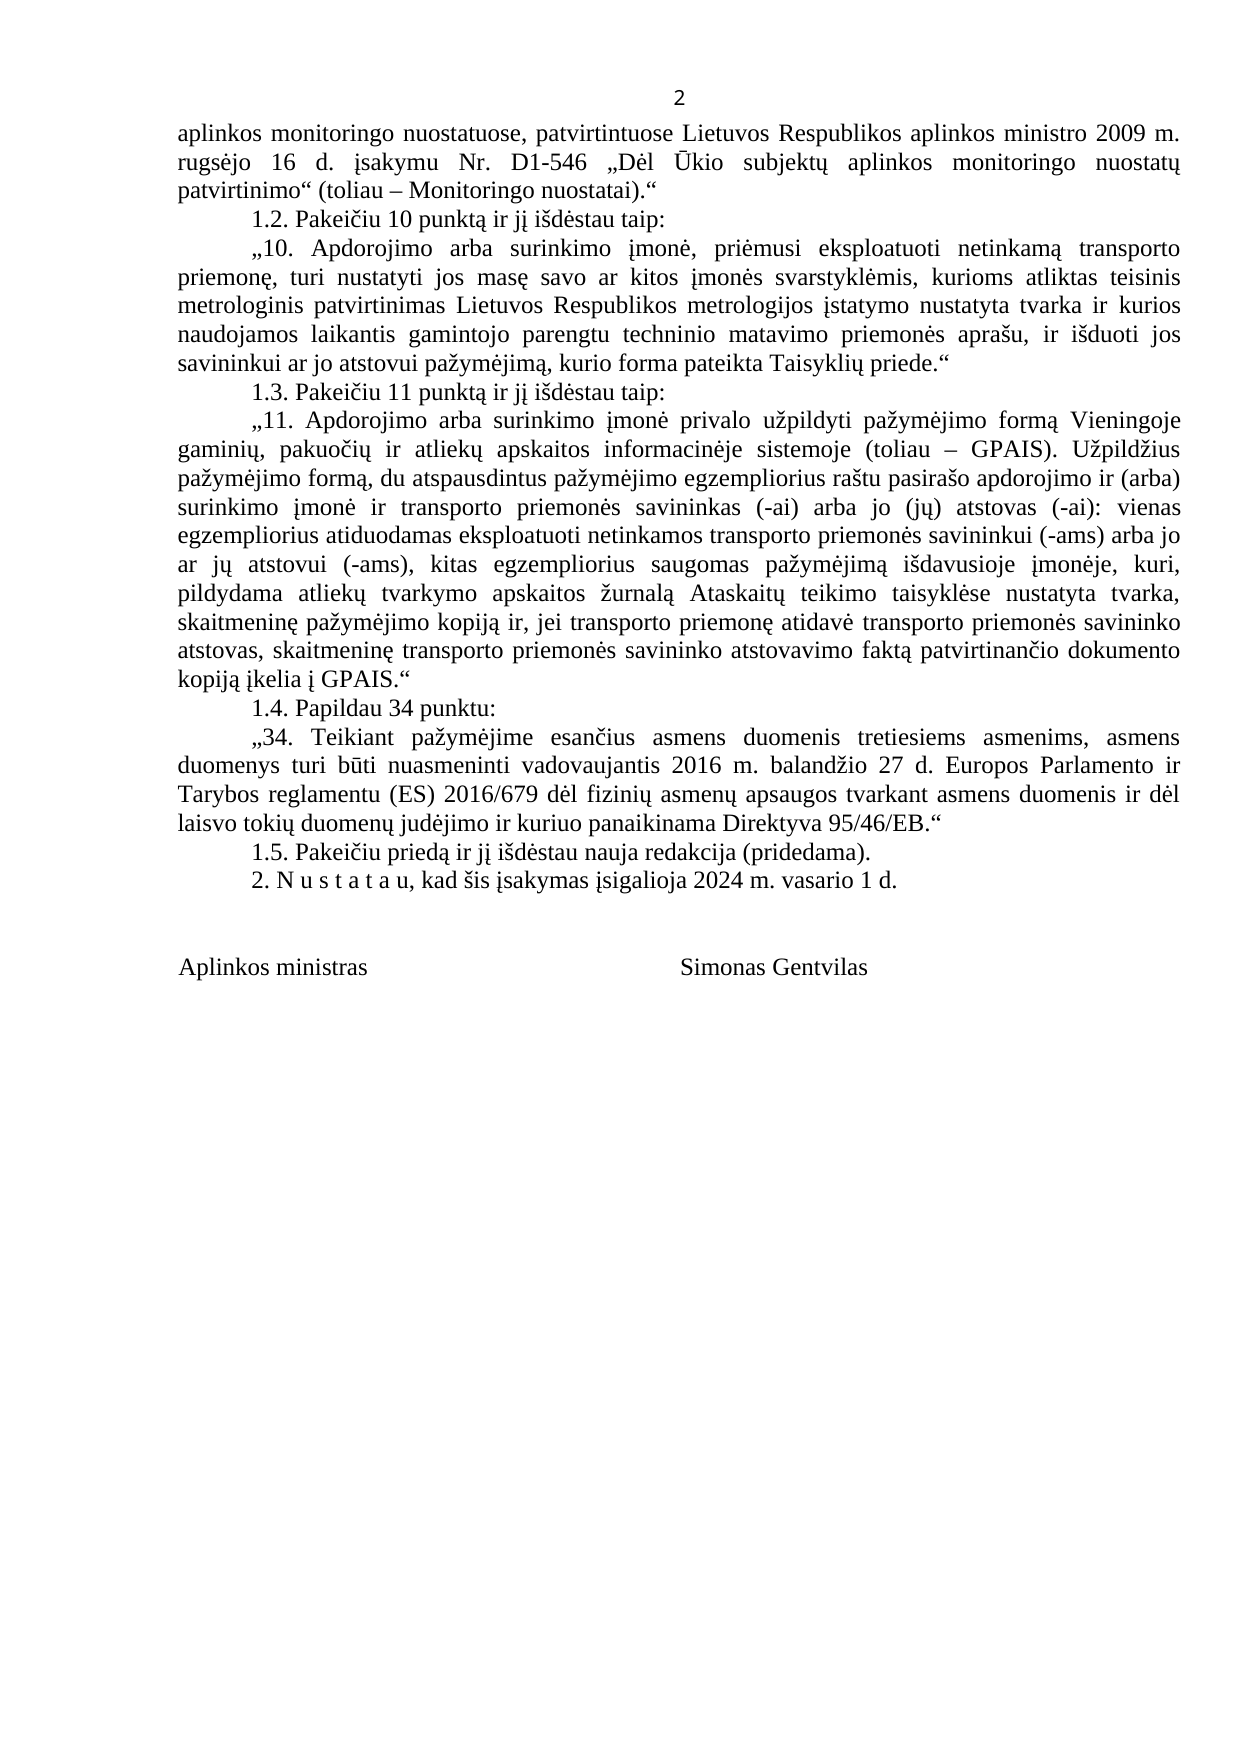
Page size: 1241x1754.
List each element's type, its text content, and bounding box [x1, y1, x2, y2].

text 1.5. Pakeičiu priedą ir jį išdėstau nauja redakcija (pridedama). [177, 837, 1181, 866]
text aplinkos monitoringo nuostatuose, patvirtintuose Lietuvos Respublikos aplinkos ministro 2009 m. rugsėjo 16 d. įsakymu Nr. D1-546 „Dėl Ūkio subjektų aplinkos monitoringo nuostatų patvirtinimo“ (toliau – Monitoringo nuostatai).“ [177, 118, 1181, 204]
text „34. Teikiant pažymėjime esančius asmens duomenis tretiesiems asmenims, asmens duomenys turi būti nuasmeninti vadovaujantis 2016 m. balandžio 27 d. Europos Parlamento ir Tarybos reglamentu (ES) 2016/679 dėl fizinių asmenų apsaugos tvarkant asmens duomenis ir dėl laisvo tokių duomenų judėjimo ir kuriuo panaikinama Direktyva 95/46/EB.“ [177, 722, 1181, 837]
text 2. Nustatau, kad šis įsakymas įsigalioja 2024 m. vasario 1 d. [177, 866, 1181, 894]
text Aplinkos ministras Simonas Gentvilas [178, 952, 1177, 981]
text 1.3. Pakeičiu 11 punktą ir jį išdėstau taip: [177, 377, 1181, 406]
text „11. Apdorojimo arba surinkimo įmonė privalo užpildyti pažymėjimo formą Vieningoje gaminių, pakuočių ir atliekų apskaitos informacinėje sistemoje (toliau – GPAIS). Užpildžius pažymėjimo formą, du atspausdintus pažymėjimo egzempliorius raštu pasirašo apdorojimo ir (arba) surinkimo įmonė ir transporto priemonės savininkas (-ai) arba jo (jų) atstovas (-ai): vienas egzempliorius atiduodamas eksploatuoti netinkamos transporto priemonės savininkui (-ams) arba jo ar jų atstovui (-ams), kitas egzempliorius saugomas pažymėjimą išdavusioje įmonėje, kuri, pildydama atliekų tvarkymo apskaitos žurnalą Ataskaitų teikimo taisyklėse nustatyta tvarka, skaitmeninę pažymėjimo kopiją ir, jei transporto priemonę atidavė transporto priemonės savininko atstovas, skaitmeninę transporto priemonės savininko atstovavimo faktą patvirtinančio dokumento kopiją įkelia į GPAIS.“ [177, 406, 1181, 693]
text „10. Apdorojimo arba surinkimo įmonė, priėmusi eksploatuoti netinkamą transporto priemonę, turi nustatyti jos masę savo ar kitos įmonės svarstyklėmis, kurioms atliktas teisinis metrologinis patvirtinimas Lietuvos Respublikos metrologijos įstatymo nustatyta tvarka ir kurios naudojamos laikantis gamintojo parengtu techninio matavimo priemonės aprašu, ir išduoti jos savininkui ar jo atstovui pažymėjimą, kurio forma pateikta Taisyklių priede.“ [177, 233, 1181, 377]
text 1.4. Papildau 34 punktu: [177, 693, 1181, 722]
text 1.2. Pakeičiu 10 punktą ir jį išdėstau taip: [177, 204, 1181, 233]
